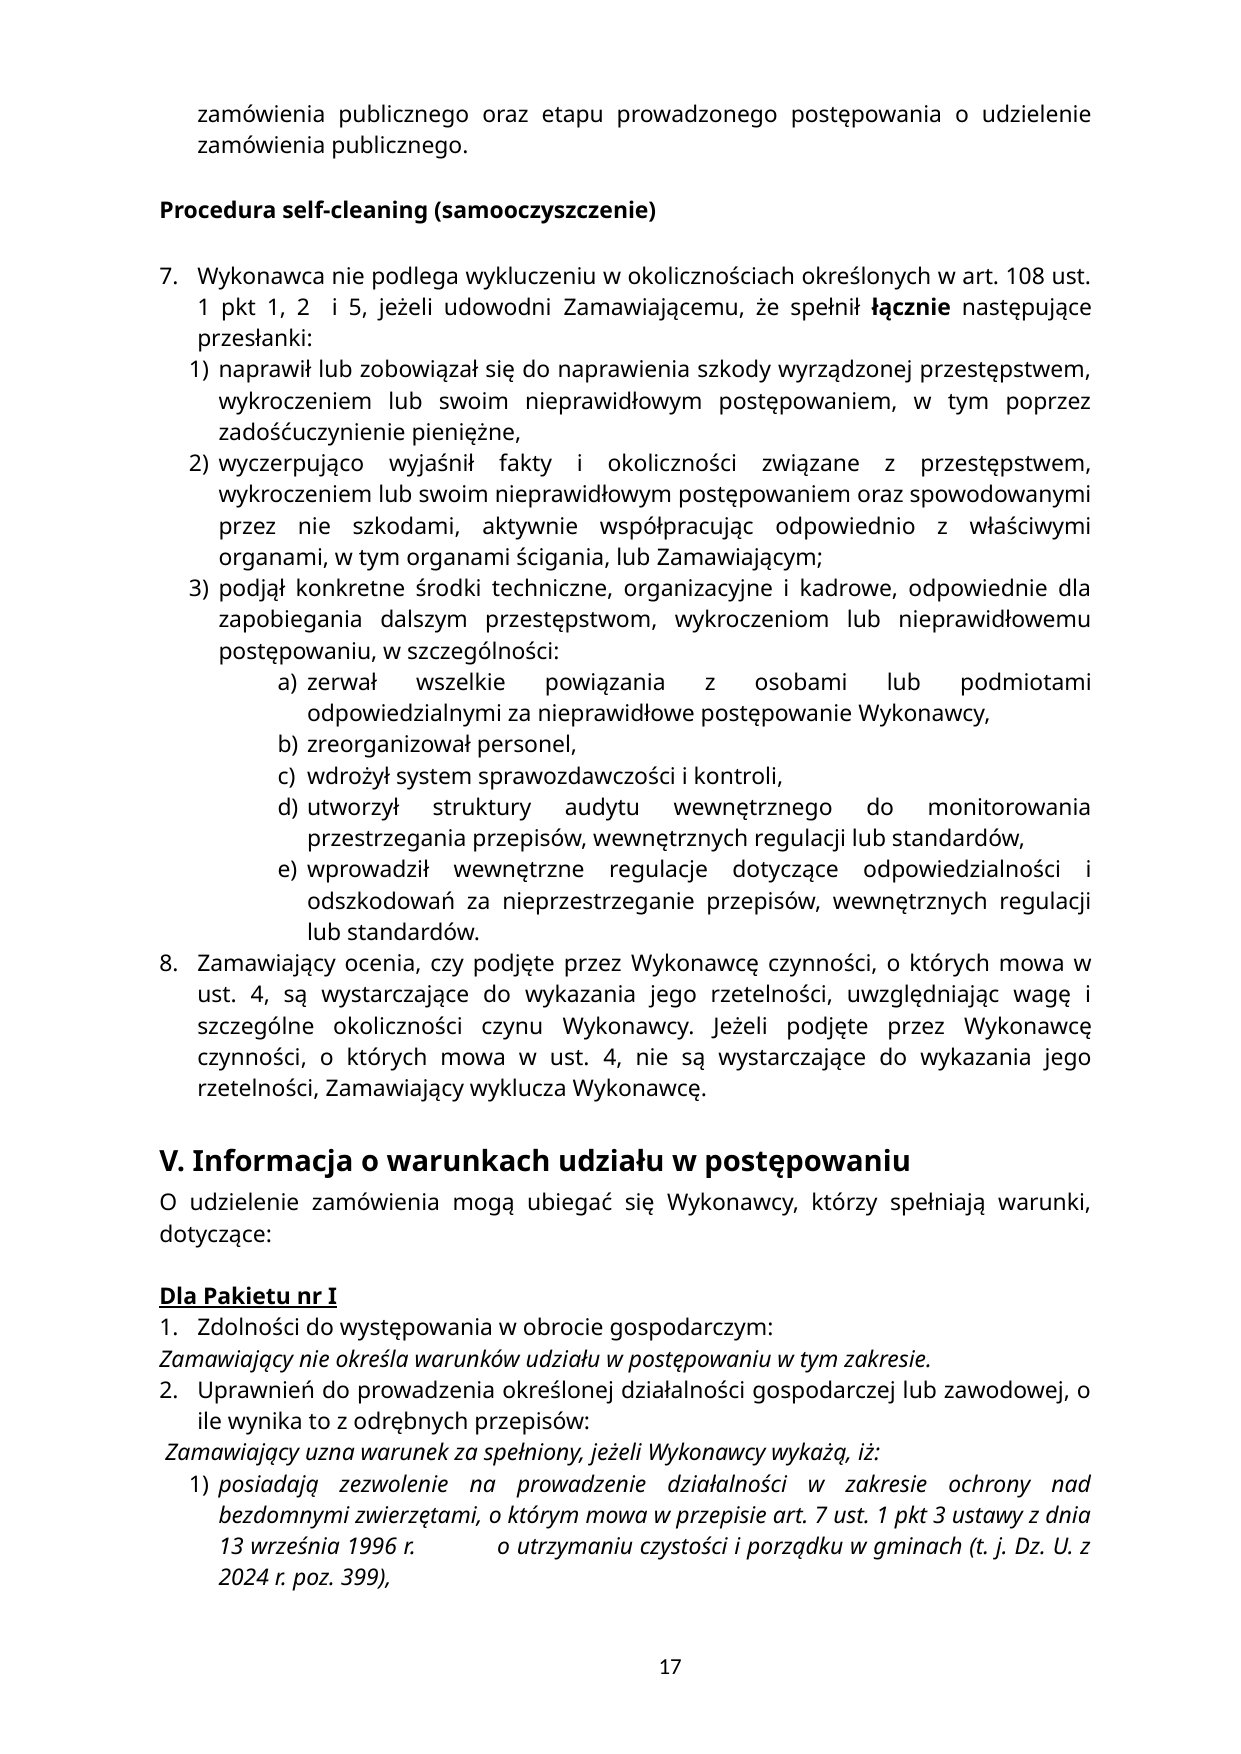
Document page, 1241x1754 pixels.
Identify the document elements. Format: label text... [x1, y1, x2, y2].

text Zamawiający nie określa warunków udziału w postępowaniu w tym zakresie. [159, 1342, 1092, 1374]
text Dla Pakietu nr I [159, 1280, 1092, 1311]
list utworzył struktury audytu wewnętrznego do monitorowania przestrzegania przepisów, wewnętrznych regulacji lub standardów, [277, 791, 1092, 853]
list Zamawiający uzna warunek za spełniony, jeżeli Wykonawcy wykażą, iż: [159, 1436, 1092, 1467]
list Wykonawca nie podlega wykluczeniu w okolicznościach określonych w art. 108 ust. 1 pkt 1, 2 i 5, jeżeli udowodni Zamawiającemu, że spełnił łącznie następujące przesłanki: [159, 260, 1092, 353]
list Zdolności do występowania w obrocie gospodarczym: [159, 1311, 1092, 1342]
list Uprawnień do prowadzenia określonej działalności gospodarczej lub zawodowej, o ile wynika to z odrębnych przepisów: [159, 1374, 1092, 1436]
list zamówienia publicznego oraz etapu prowadzonego postępowania o udzielenie zamówienia publicznego. [159, 98, 1092, 160]
list Zamawiający ocenia, czy podjęte przez Wykonawcę czynności, o których mowa w ust. 4, są wystarczające do wykazania jego rzetelności, uwzględniając wagę i szczególne okoliczności czynu Wykonawcy. Jeżeli podjęte przez Wykonawcę czynności, o których mowa w ust. 4, nie są wystarczające do wykazania jego rzetelności, Zamawiający wyklucza Wykonawcę. [159, 947, 1092, 1103]
list posiadają zezwolenie na prowadzenie działalności w zakresie ochrony nad bezdomnymi zwierzętami, o którym mowa w przepisie art. 7 ust. 1 pkt 3 ustawy z dnia 13 września 1996 r. o utrzymaniu czystości i porządku w gminach (t. j. Dz. U. z 2024 r. poz. 399), [189, 1467, 1092, 1592]
list zreorganizował personel, [277, 728, 1092, 760]
list zerwał wszelkie powiązania z osobami lub podmiotami odpowiedzialnymi za nieprawidłowe postępowanie Wykonawcy, [277, 666, 1092, 728]
text Procedura self-cleaning (samooczyszczenie) [159, 194, 1092, 226]
text O udzielenie zamówienia mogą ubiegać się Wykonawcy, którzy spełniają warunki, dotyczące: [159, 1186, 1092, 1249]
list wdrożył system sprawozdawczości i kontroli, [277, 760, 1092, 791]
list wprowadził wewnętrzne regulacje dotyczące odpowiedzialności i odszkodowań za nieprzestrzeganie przepisów, wewnętrznych regulacji lub standardów. [277, 853, 1092, 947]
subtitle V. Informacja o warunkach udziału w postępowaniu [159, 1141, 1092, 1180]
list podjął konkretne środki techniczne, organizacyjne i kadrowe, odpowiednie dla zapobiegania dalszym przestępstwom, wykroczeniom lub nieprawidłowemu postępowaniu, w szczególności: [189, 572, 1092, 666]
list naprawił lub zobowiązał się do naprawienia szkody wyrządzonej przestępstwem, wykroczeniem lub swoim nieprawidłowym postępowaniem, w tym poprzez zadośćuczynienie pieniężne, [189, 353, 1092, 447]
list wyczerpująco wyjaśnił fakty i okoliczności związane z przestępstwem, wykroczeniem lub swoim nieprawidłowym postępowaniem oraz spowodowanymi przez nie szkodami, aktywnie współpracując odpowiednio z właściwymi organami, w tym organami ścigania, lub Zamawiającym; [189, 447, 1092, 572]
